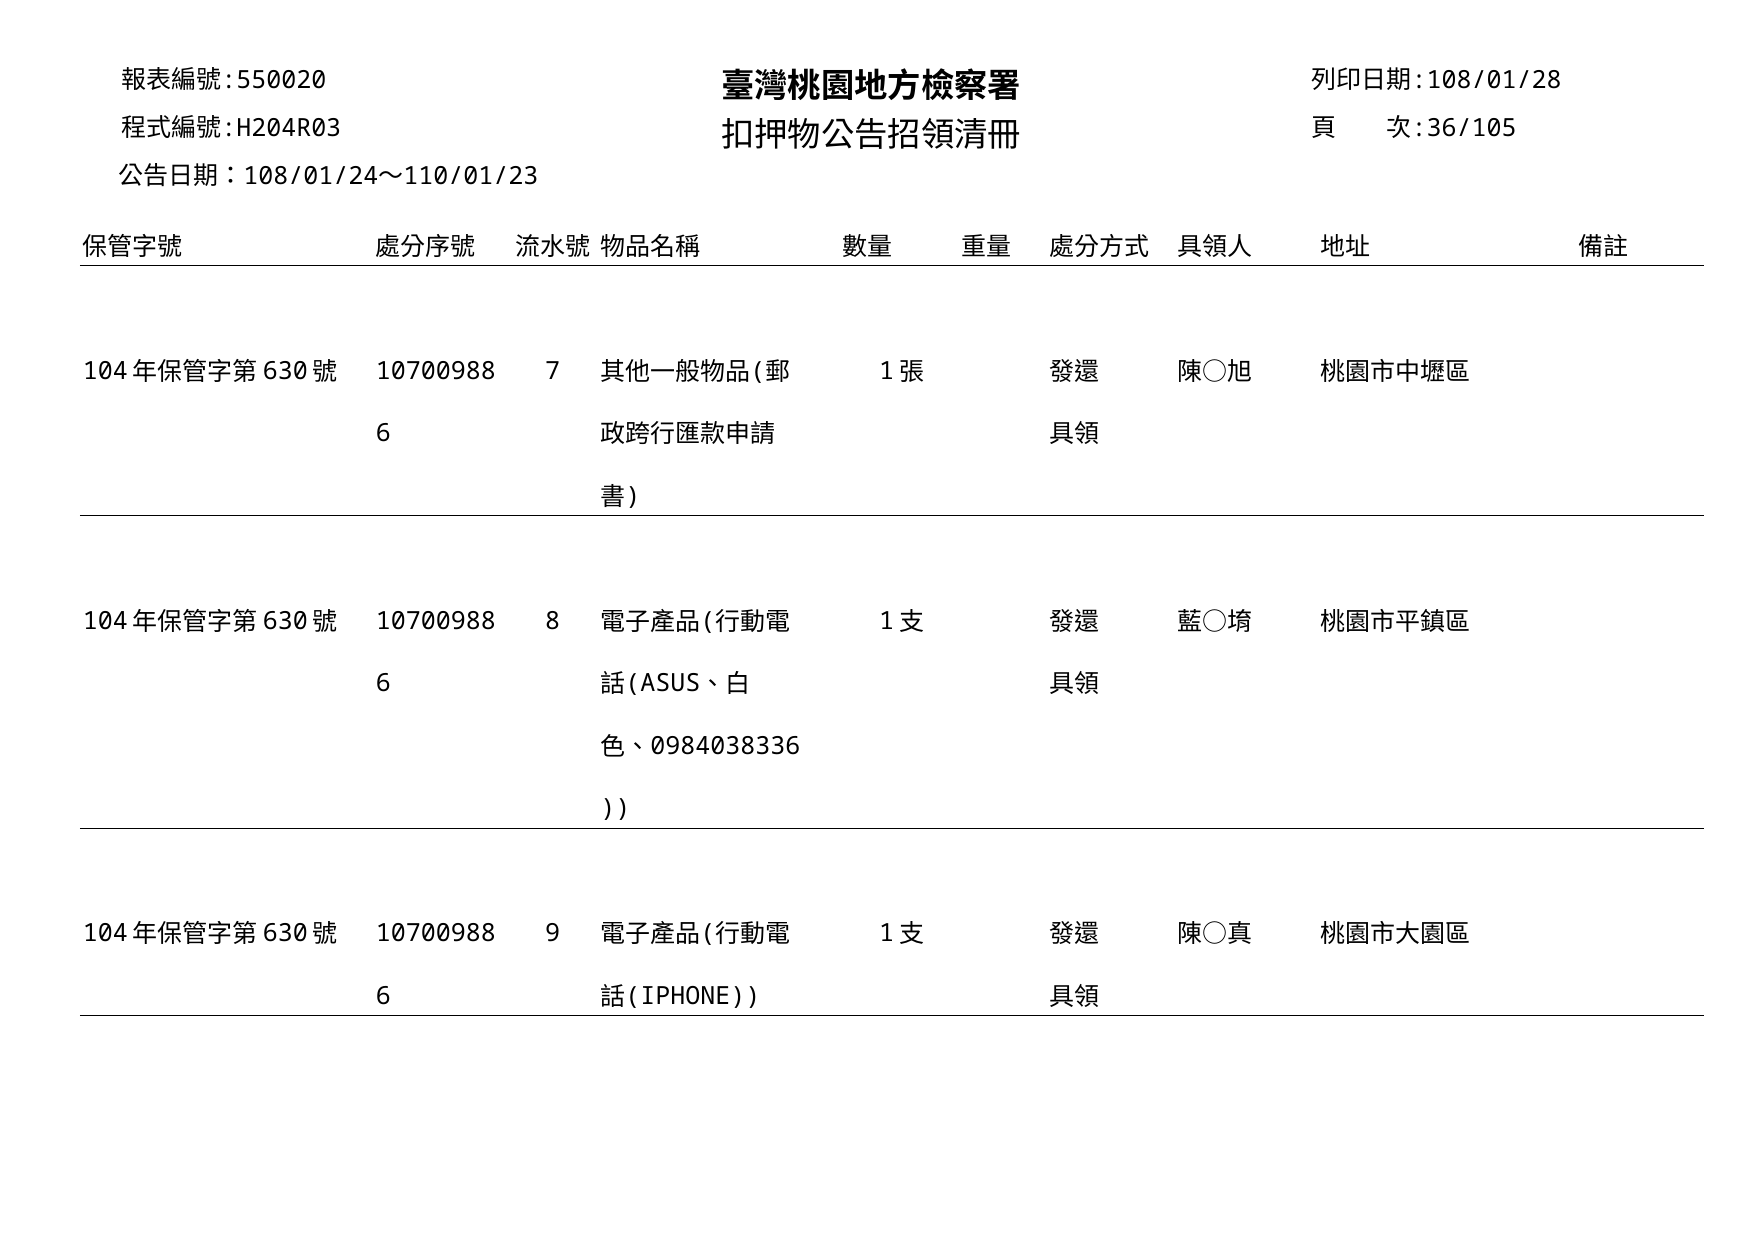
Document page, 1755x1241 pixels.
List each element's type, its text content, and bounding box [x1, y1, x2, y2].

table_cell 107009886 [373, 829, 507, 1015]
table_header 數量 [808, 203, 927, 265]
table_cell 桃園市中壢區 [1317, 266, 1575, 515]
table_cell [927, 516, 1046, 828]
table_cell [1575, 829, 1704, 1015]
table_cell 發還 具領 [1046, 829, 1175, 1015]
table_cell 1支 [808, 829, 927, 1015]
table_cell 電子產品(行動電話(IPHONE)) [597, 829, 807, 1015]
table_header 流水號 [507, 203, 597, 265]
table_header 地址 [1317, 203, 1575, 265]
table_cell 107009886 [373, 266, 507, 515]
table_cell 桃園市大園區 [1317, 829, 1575, 1015]
table_cell 電子產品(行動電話(ASUS、白色、0984038336)) [597, 516, 807, 828]
table_cell 發還 具領 [1046, 266, 1175, 515]
table_cell 9 [507, 829, 597, 1015]
table_cell 陳○真 [1175, 829, 1317, 1015]
table_cell 107009886 [373, 516, 507, 828]
table_header 備註 [1575, 203, 1704, 265]
table_cell [1575, 516, 1704, 828]
table_cell 陳○旭 [1175, 266, 1317, 515]
table_header 處分序號 [373, 203, 507, 265]
table_cell 發還 具領 [1046, 516, 1175, 828]
table_cell [927, 829, 1046, 1015]
table_cell 桃園市平鎮區 [1317, 516, 1575, 828]
table_cell 其他一般物品(郵政跨行匯款申請書) [597, 266, 807, 515]
table_cell [927, 266, 1046, 515]
table_header 保管字號 [80, 203, 373, 265]
table_header 重量 [927, 203, 1046, 265]
table_cell 藍○堉 [1175, 516, 1317, 828]
table_cell 8 [507, 516, 597, 828]
table_cell 104年保管字第630號 [80, 266, 373, 515]
table_cell 1張 [808, 266, 927, 515]
table_header 處分方式 [1046, 203, 1175, 265]
table_header 物品名稱 [597, 203, 807, 265]
table_cell 104年保管字第630號 [80, 829, 373, 1015]
table_cell 104年保管字第630號 [80, 516, 373, 828]
table_cell 1支 [808, 516, 927, 828]
table_cell 7 [507, 266, 597, 515]
table_header 具領人 [1175, 203, 1317, 265]
table_cell [1575, 266, 1704, 515]
